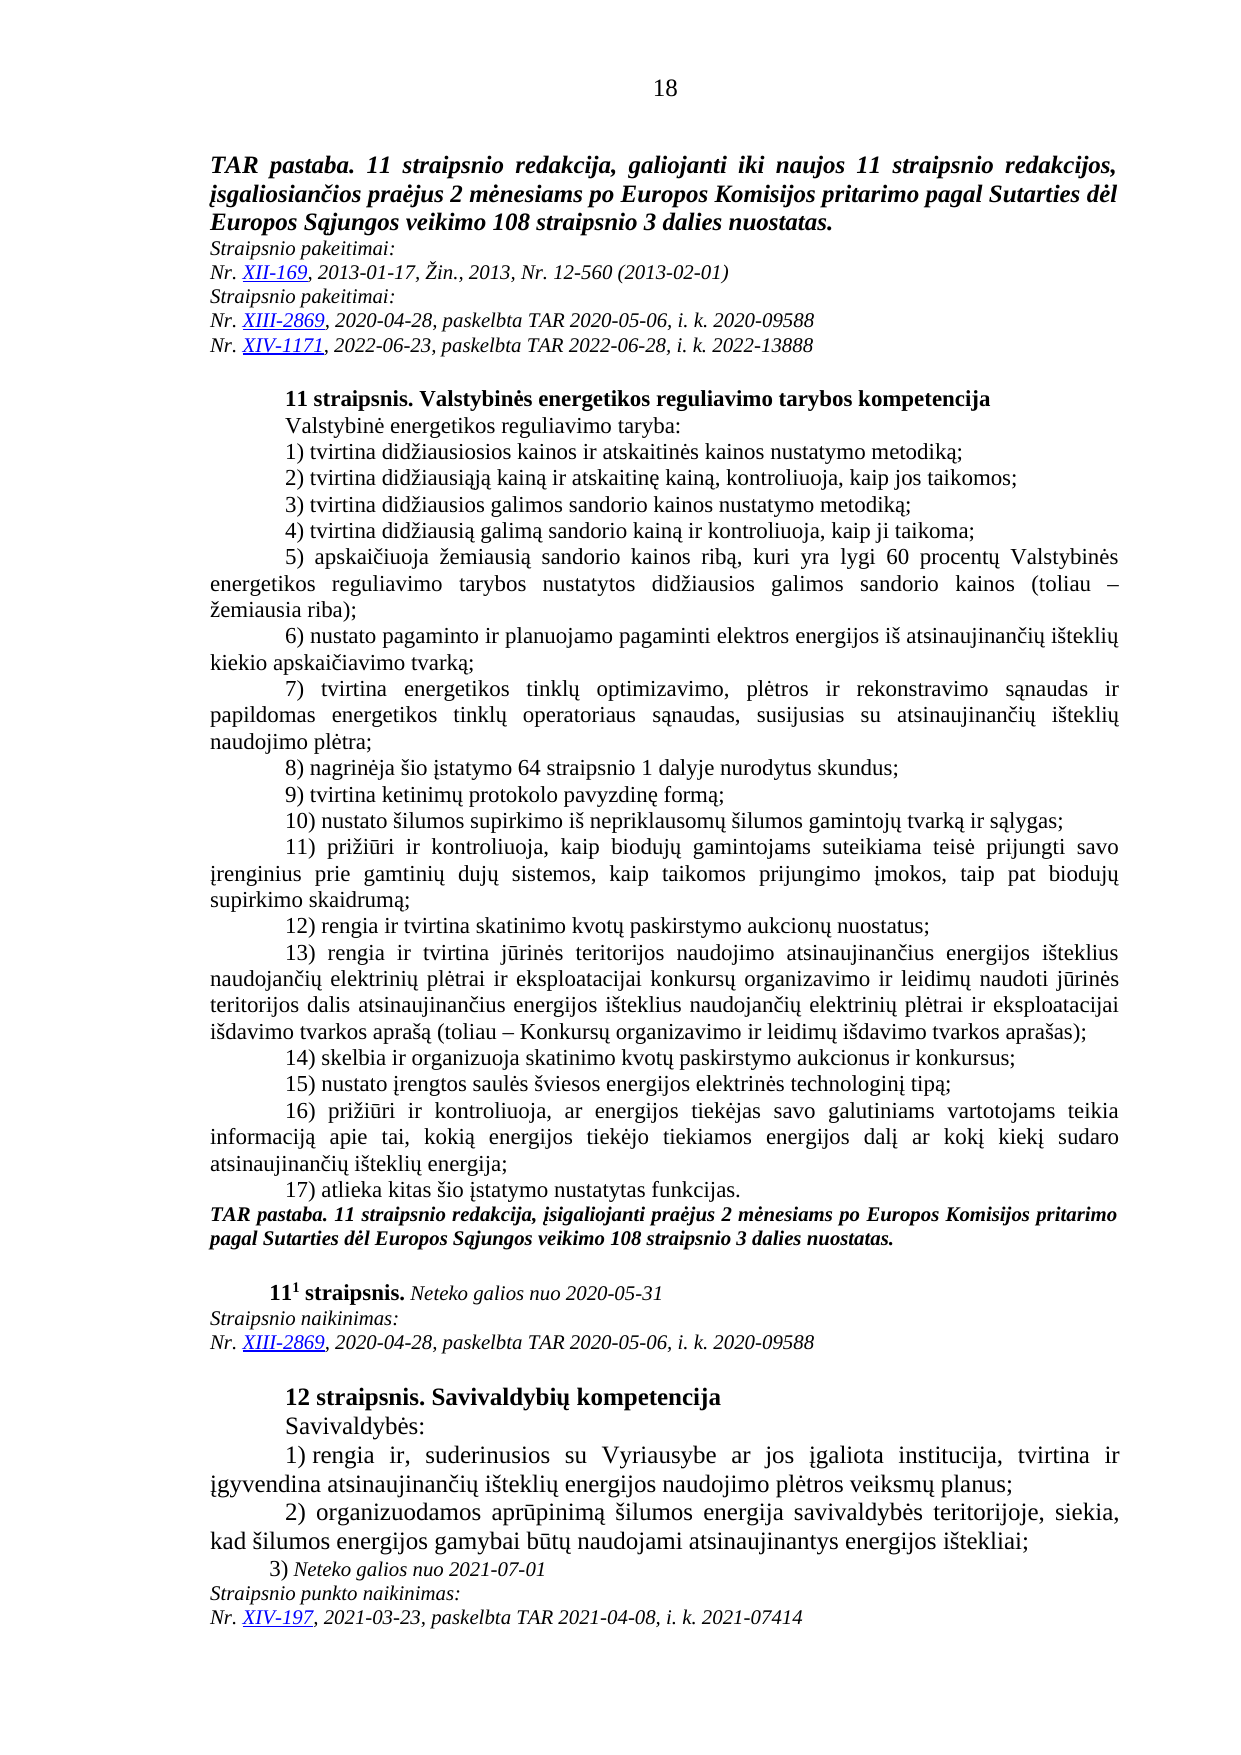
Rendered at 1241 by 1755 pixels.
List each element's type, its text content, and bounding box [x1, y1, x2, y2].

text Straipsnio pakeitimai: [210, 284, 1120, 308]
text Valstybinė energetikos reguliavimo taryba: [210, 412, 1120, 438]
text 16) prižiūri ir kontroliuoja, ar energijos tiekėjas savo galutiniams vartotojams teikia informaciją apie tai, kokią energijos tiekėjo tiekiamos energijos dalį ar kokį kiekį sudaro atsinaujinančių išteklių energija; [210, 1097, 1120, 1176]
text 7) tvirtina energetikos tinklų optimizavimo, plėtros ir rekonstravimo sąnaudas ir papildomas energetikos tinklų operatoriaus sąnaudas, susijusias su atsinaujinančių išteklių naudojimo plėtra; [210, 675, 1120, 754]
text 10) nustato šilumos supirkimo iš nepriklausomų šilumos gamintojų tvarką ir sąlygas; [210, 807, 1120, 833]
text Savivaldybės: [210, 1411, 1120, 1440]
text Nr. XII-169, 2013-01-17, Žin., 2013, Nr. 12-560 (2013-02-01) [210, 260, 1120, 284]
text 3) Neteko galios nuo 2021-07-01 [210, 1555, 1120, 1581]
text 4) tvirtina didžiausią galimą sandorio kainą ir kontroliuoja, kaip ji taikoma; [210, 517, 1120, 543]
text Straipsnio pakeitimai: [210, 236, 1120, 260]
text 111 straipsnis. Neteko galios nuo 2020-05-31 [210, 1279, 1120, 1306]
text 8) nagrinėja šio įstatymo 64 straipsnio 1 dalyje nurodytus skundus; [210, 754, 1120, 781]
text 3) tvirtina didžiausios galimos sandorio kainos nustatymo metodiką; [210, 491, 1120, 517]
text 14) skelbia ir organizuoja skatinimo kvotų paskirstymo aukcionus ir konkursus; [210, 1044, 1120, 1071]
text Nr. XIII-2869, 2020-04-28, paskelbta TAR 2020-05-06, i. k. 2020-09588 [210, 308, 1120, 332]
text 1) tvirtina didžiausiosios kainos ir atskaitinės kainos nustatymo metodiką; [210, 438, 1120, 464]
text TAR pastaba. 11 straipsnio redakcija, įsigaliojanti praėjus 2 mėnesiams po Europos Komisijos pritarimo pagal Sutarties dėl Europos Sąjungos veikimo 108 straipsnio 3 dalies nuostatas. [210, 1202, 1120, 1250]
text 12) rengia ir tvirtina skatinimo kvotų paskirstymo aukcionų nuostatus; [210, 912, 1120, 939]
text Nr. XIV-1171, 2022-06-23, paskelbta TAR 2022-06-28, i. k. 2022-13888 [210, 332, 1120, 357]
text 1) rengia ir, suderinusios su Vyriausybe ar jos įgaliota institucija, tvirtina ir įgyvendina atsinaujinančių išteklių energijos naudojimo plėtros veiksmų planus; [210, 1440, 1120, 1497]
text 9) tvirtina ketinimų protokolo pavyzdinę formą; [210, 781, 1120, 807]
text Nr. XIII-2869, 2020-04-28, paskelbta TAR 2020-05-06, i. k. 2020-09588 [210, 1329, 1120, 1354]
text 11) prižiūri ir kontroliuoja, kaip biodujų gamintojams suteikiama teisė prijungti savo įrenginius prie gamtinių dujų sistemos, kaip taikomos prijungimo įmokos, taip pat biodujų supirkimo skaidrumą; [210, 833, 1120, 912]
text 15) nustato įrengtos saulės šviesos energijos elektrinės technologinį tipą; [210, 1071, 1120, 1097]
text TAR pastaba. 11 straipsnio redakcija, galiojanti iki naujos 11 straipsnio redakcijos, įsgaliosiančios praėjus 2 mėnesiams po Europos Komisijos pritarimo pagal Sutarties dėl Europos Sąjungos veikimo 108 straipsnio 3 dalies nuostatas. [210, 150, 1120, 236]
text 12 straipsnis. Savivaldybių kompetencija [210, 1382, 1120, 1411]
text 6) nustato pagaminto ir planuojamo pagaminti elektros energijos iš atsinaujinančių išteklių kiekio apskaičiavimo tvarką; [210, 622, 1120, 675]
text Straipsnio naikinimas: [210, 1306, 1120, 1329]
text 17) atlieka kitas šio įstatymo nustatytas funkcijas. [210, 1176, 1120, 1202]
text 5) apskaičiuoja žemiausią sandorio kainos ribą, kuri yra lygi 60 procentų Valstybinės energetikos reguliavimo tarybos nustatytos didžiausios galimos sandorio kainos (toliau – žemiausia riba); [210, 543, 1120, 622]
text Straipsnio punkto naikinimas: [210, 1581, 1120, 1605]
text 13) rengia ir tvirtina jūrinės teritorijos naudojimo atsinaujinančius energijos išteklius naudojančių elektrinių plėtrai ir eksploatacijai konkursų organizavimo ir leidimų naudoti jūrinės teritorijos dalis atsinaujinančius energijos išteklius naudojančių elektrinių plėtrai ir eksploatacijai išdavimo tvarkos aprašą (toliau – Konkursų organizavimo ir leidimų išdavimo tvarkos aprašas); [210, 939, 1120, 1044]
text 11 straipsnis. Valstybinės energetikos reguliavimo tarybos kompetencija [210, 385, 1120, 412]
text 2) tvirtina didžiausiąją kainą ir atskaitinę kainą, kontroliuoja, kaip jos taikomos; [210, 464, 1120, 491]
text Nr. XIV-197, 2021-03-23, paskelbta TAR 2021-04-08, i. k. 2021-07414 [210, 1605, 1120, 1629]
text 2) organizuodamos aprūpinimą šilumos energija savivaldybės teritorijoje, siekia, kad šilumos energijos gamybai būtų naudojami atsinaujinantys energijos ištekliai; [210, 1497, 1120, 1555]
